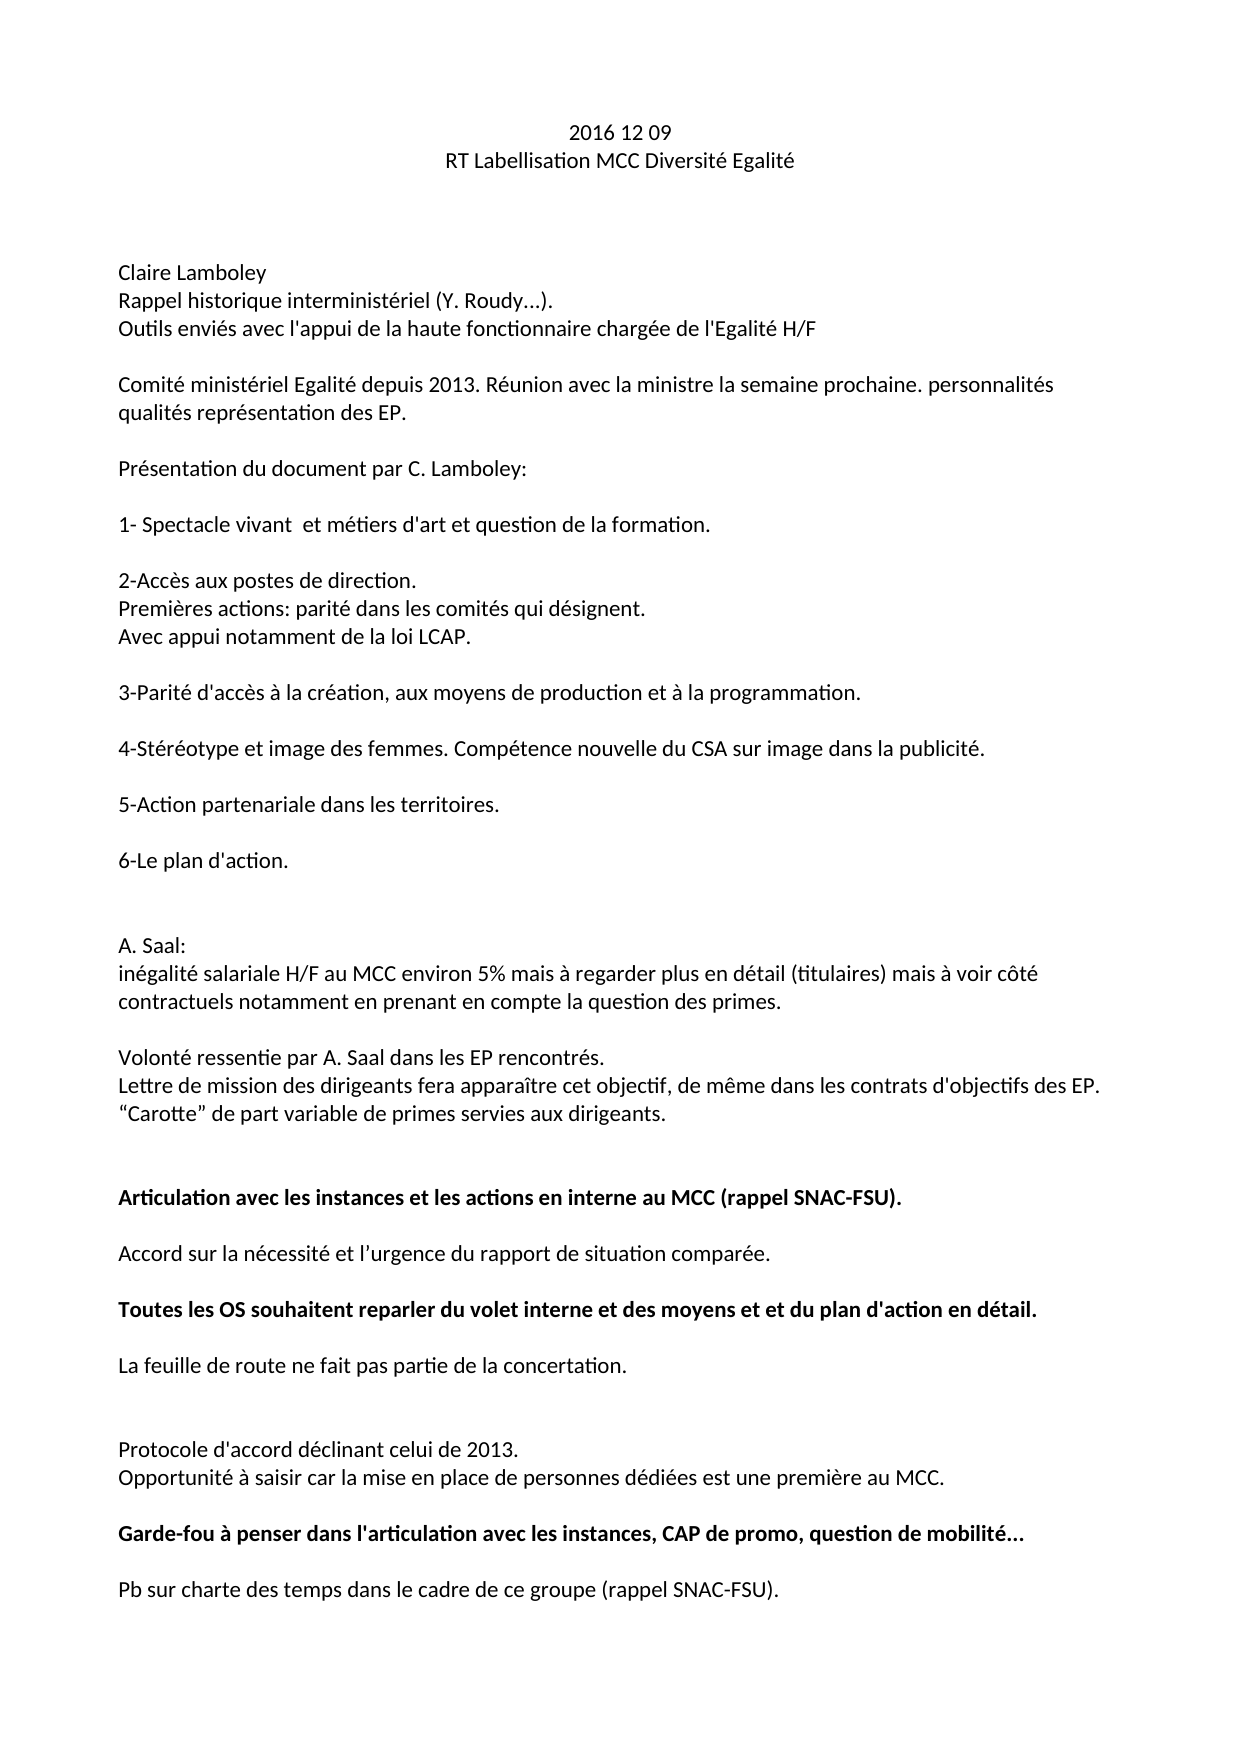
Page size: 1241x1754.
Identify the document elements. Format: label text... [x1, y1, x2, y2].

text Toutes les OS souhaitent reparler du volet interne et des moyens et et du plan d'action en détail. [118, 1295, 1122, 1323]
text 1- Spectacle vivant et métiers d'art et question de la formation. [118, 510, 1122, 538]
text Pb sur charte des temps dans le cadre de ce groupe (rappel SNAC-FSU). [118, 1575, 1122, 1603]
text inégalité salariale H/F au MCC environ 5% mais à regarder plus en détail (titulaires) mais à voir côté contractuels notamment en prenant en compte la question des primes. [118, 959, 1122, 1015]
text Lettre de mission des dirigeants fera apparaître cet objectif, de même dans les contrats d'objectifs des EP. [118, 1071, 1122, 1099]
text Articulation avec les instances et les actions en interne au MCC (rappel SNAC-FSU). [118, 1183, 1122, 1211]
text “Carotte” de part variable de primes servies aux dirigeants. [118, 1099, 1122, 1127]
text Avec appui notamment de la loi LCAP. [118, 622, 1122, 651]
text Accord sur la nécessité et l’urgence du rapport de situation comparée. [118, 1239, 1122, 1267]
text Présentation du document par C. Lamboley: [118, 454, 1122, 482]
text A. Saal: [118, 931, 1122, 959]
text La feuille de route ne fait pas partie de la concertation. [118, 1351, 1122, 1379]
text Outils enviés avec l'appui de la haute fonctionnaire chargée de l'Egalité H/F [118, 314, 1122, 342]
text 5-Action partenariale dans les territoires. [118, 791, 1122, 819]
text RT Labellisation MCC Diversité Egalité [118, 146, 1122, 174]
text Volonté ressentie par A. Saal dans les EP rencontrés. [118, 1043, 1122, 1071]
text 6-Le plan d'action. [118, 847, 1122, 875]
text Premières actions: parité dans les comités qui désignent. [118, 594, 1122, 622]
text 2-Accès aux postes de direction. [118, 566, 1122, 594]
text Garde-fou à penser dans l'articulation avec les instances, CAP de promo, question de mobilité... [118, 1519, 1122, 1547]
text Rappel historique interministériel (Y. Roudy...). [118, 286, 1122, 314]
text Claire Lamboley [118, 258, 1122, 286]
text 2016 12 09 [118, 118, 1122, 146]
text Protocole d'accord déclinant celui de 2013. [118, 1435, 1122, 1463]
text 3-Parité d'accès à la création, aux moyens de production et à la programmation. [118, 678, 1122, 707]
text Comité ministériel Egalité depuis 2013. Réunion avec la ministre la semaine prochaine. personnalités qualités représentation des EP. [118, 370, 1122, 426]
text 4-Stéréotype et image des femmes. Compétence nouvelle du CSA sur image dans la publicité. [118, 734, 1122, 763]
text Opportunité à saisir car la mise en place de personnes dédiées est une première au MCC. [118, 1463, 1122, 1491]
